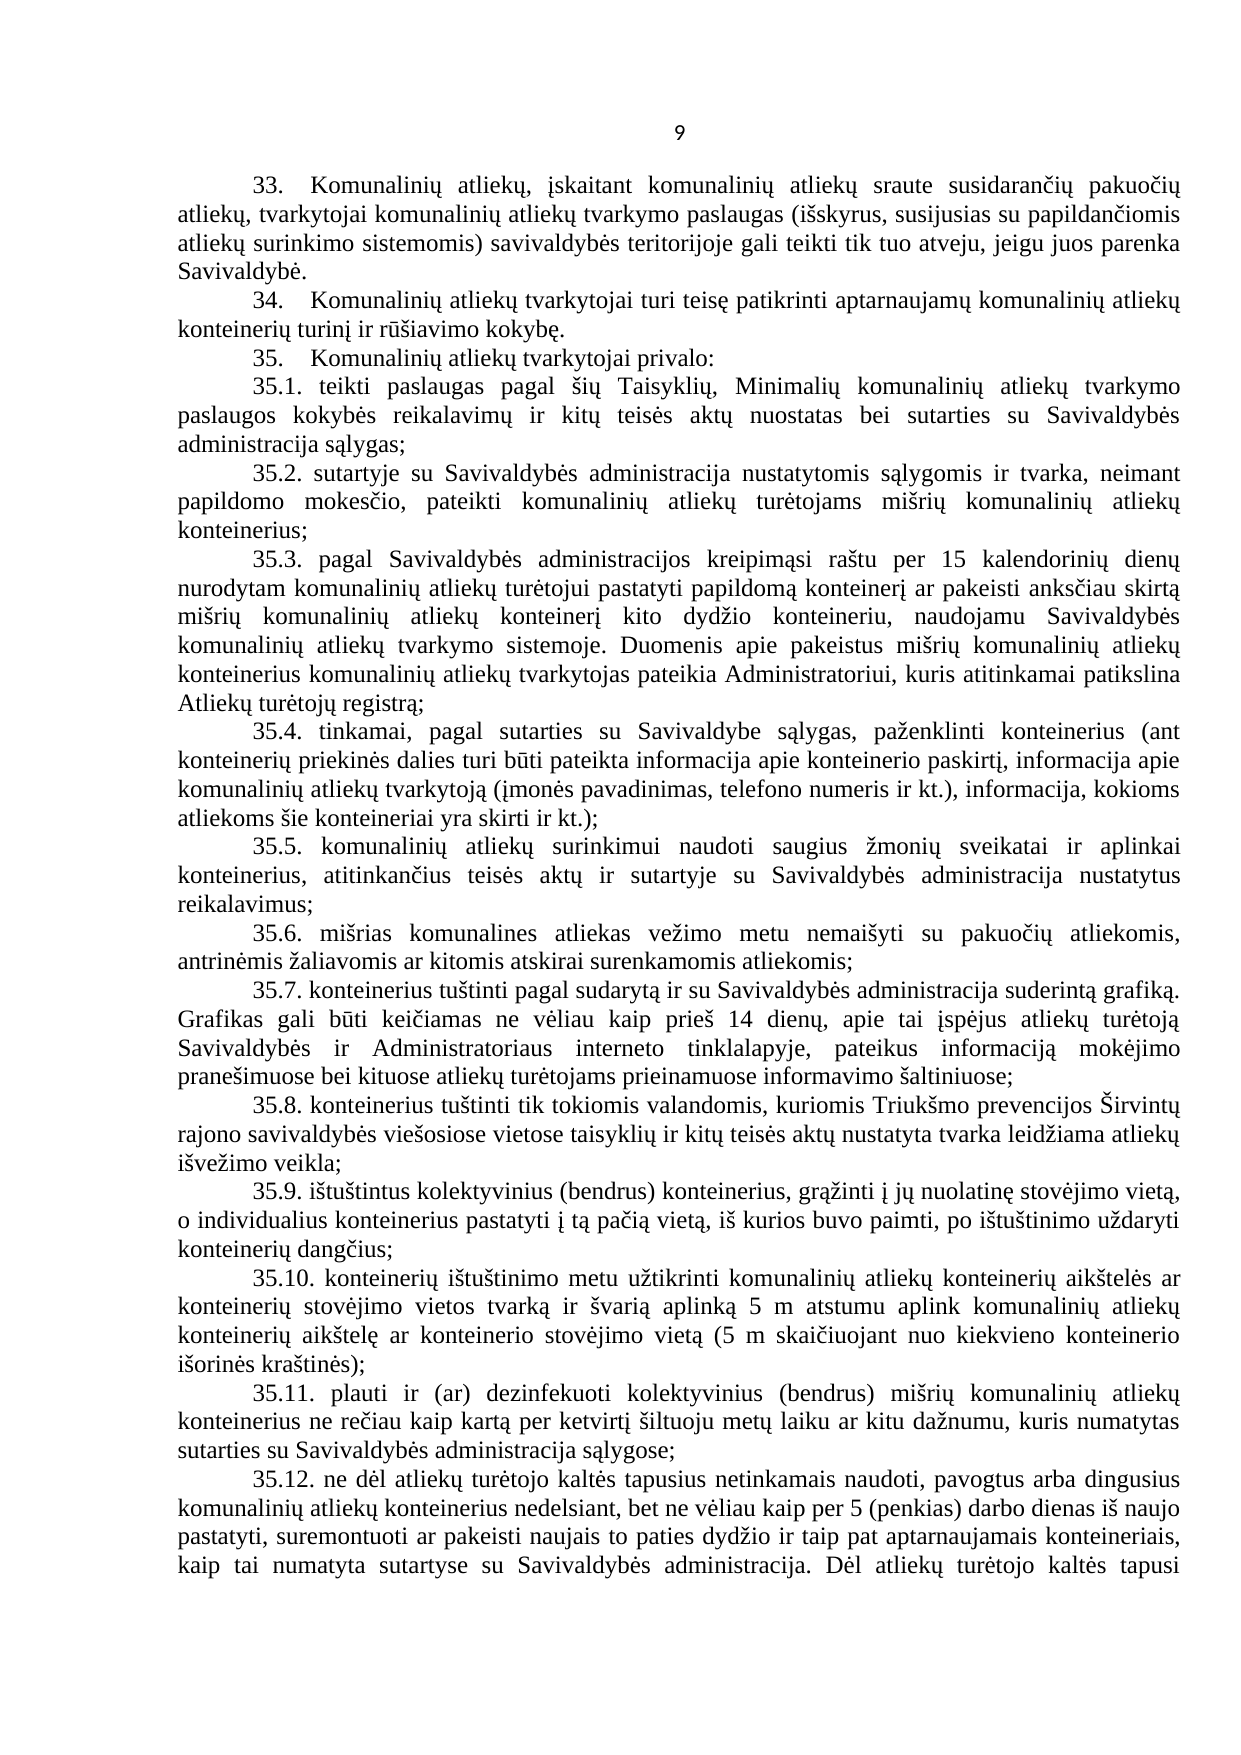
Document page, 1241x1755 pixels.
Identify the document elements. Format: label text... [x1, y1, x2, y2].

text 35.9. ištuštintus kolektyvinius (bendrus) konteinerius, grąžinti į jų nuolatinę stovėjimo vietą, o individualius konteinerius pastatyti į tą pačią vietą, iš kurios buvo paimti, po ištuštinimo uždaryti konteinerių dangčius; [177, 1176, 1181, 1263]
text 35.2. sutartyje su Savivaldybės administracija nustatytomis sąlygomis ir tvarka, neimant papildomo mokesčio, pateikti komunalinių atliekų turėtojams mišrių komunalinių atliekų konteinerius; [177, 458, 1181, 544]
text 35.10. konteinerių ištuštinimo metu užtikrinti komunalinių atliekų konteinerių aikštelės ar konteinerių stovėjimo vietos tvarką ir švarią aplinką 5 m atstumu aplink komunalinių atliekų konteinerių aikštelę ar konteinerio stovėjimo vietą (5 m skaičiuojant nuo kiekvieno konteinerio išorinės kraštinės); [177, 1263, 1181, 1378]
text 35.7. konteinerius tuštinti pagal sudarytą ir su Savivaldybės administracija suderintą grafiką. Grafikas gali būti keičiamas ne vėliau kaip prieš 14 dienų, apie tai įspėjus atliekų turėtoją Savivaldybės ir Administratoriaus interneto tinklalapyje, pateikus informaciją mokėjimo pranešimuose bei kituose atliekų turėtojams prieinamuose informavimo šaltiniuose; [177, 975, 1181, 1090]
text 35.12. ne dėl atliekų turėtojo kaltės tapusius netinkamais naudoti, pavogtus arba dingusius komunalinių atliekų konteinerius nedelsiant, bet ne vėliau kaip per 5 (penkias) darbo dienas iš naujo pastatyti, suremontuoti ar pakeisti naujais to paties dydžio ir taip pat aptarnaujamais konteineriais, kaip tai numatyta sutartyse su Savivaldybės administracija. Dėl atliekų turėtojo kaltės tapusi [177, 1464, 1181, 1579]
text 35.6. mišrias komunalines atliekas vežimo metu nemaišyti su pakuočių atliekomis, antrinėmis žaliavomis ar kitomis atskirai surenkamomis atliekomis; [177, 918, 1181, 975]
text 35.11. plauti ir (ar) dezinfekuoti kolektyvinius (bendrus) mišrių komunalinių atliekų konteinerius ne rečiau kaip kartą per ketvirtį šiltuoju metų laiku ar kitu dažnumu, kuris numatytas sutarties su Savivaldybės administracija sąlygose; [177, 1378, 1181, 1464]
text 35.3. pagal Savivaldybės administracijos kreipimąsi raštu per 15 kalendorinių dienų nurodytam komunalinių atliekų turėtojui pastatyti papildomą konteinerį ar pakeisti anksčiau skirtą mišrių komunalinių atliekų konteinerį kito dydžio konteineriu, naudojamu Savivaldybės komunalinių atliekų tvarkymo sistemoje. Duomenis apie pakeistus mišrių komunalinių atliekų konteinerius komunalinių atliekų tvarkytojas pateikia Administratoriui, kuris atitinkamai patikslina Atliekų turėtojų registrą; [177, 544, 1181, 716]
text 35. Komunalinių atliekų tvarkytojai privalo: [177, 343, 1181, 371]
text 35.1. teikti paslaugas pagal šių Taisyklių, Minimalių komunalinių atliekų tvarkymo paslaugos kokybės reikalavimų ir kitų teisės aktų nuostatas bei sutarties su Savivaldybės administracija sąlygas; [177, 371, 1181, 458]
text 35.5. komunalinių atliekų surinkimui naudoti saugius žmonių sveikatai ir aplinkai konteinerius, atitinkančius teisės aktų ir sutartyje su Savivaldybės administracija nustatytus reikalavimus; [177, 831, 1181, 918]
text 34. Komunalinių atliekų tvarkytojai turi teisę patikrinti aptarnaujamų komunalinių atliekų konteinerių turinį ir rūšiavimo kokybę. [177, 285, 1181, 343]
text 33. Komunalinių atliekų, įskaitant komunalinių atliekų sraute susidarančių pakuočių atliekų, tvarkytojai komunalinių atliekų tvarkymo paslaugas (išskyrus, susijusias su papildančiomis atliekų surinkimo sistemomis) savivaldybės teritorijoje gali teikti tik tuo atveju, jeigu juos parenka Savivaldybė. [177, 170, 1181, 285]
text 35.4. tinkamai, pagal sutarties su Savivaldybe sąlygas, paženklinti konteinerius (ant konteinerių priekinės dalies turi būti pateikta informacija apie konteinerio paskirtį, informacija apie komunalinių atliekų tvarkytoją (įmonės pavadinimas, telefono numeris ir kt.), informacija, kokioms atliekoms šie konteineriai yra skirti ir kt.); [177, 716, 1181, 831]
text 35.8. konteinerius tuštinti tik tokiomis valandomis, kuriomis Triukšmo prevencijos Širvintų rajono savivaldybės viešosiose vietose taisyklių ir kitų teisės aktų nustatyta tvarka leidžiama atliekų išvežimo veikla; [177, 1090, 1181, 1176]
